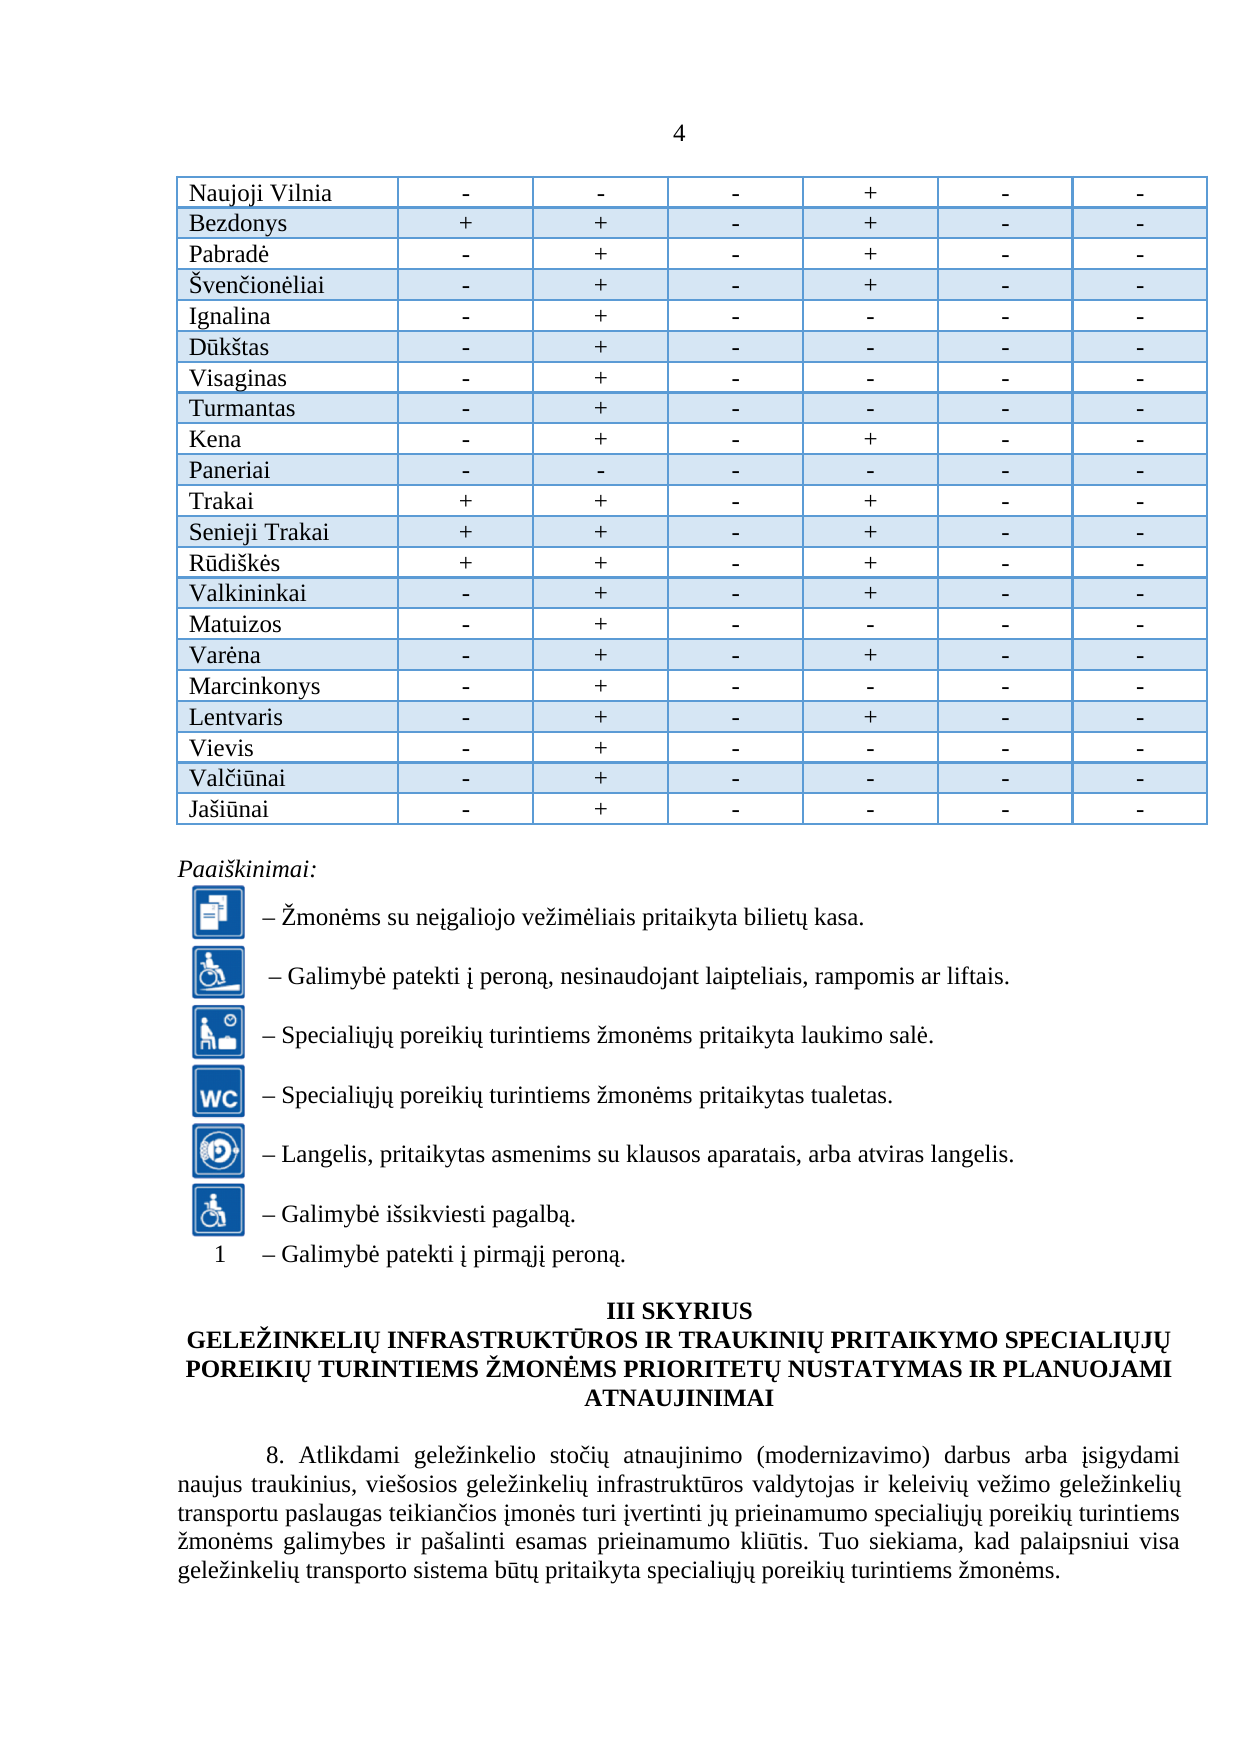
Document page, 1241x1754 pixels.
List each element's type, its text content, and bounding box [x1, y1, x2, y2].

table_cell - [399, 394, 532, 422]
table_cell - [534, 178, 667, 206]
table_cell Vievis [178, 733, 397, 761]
table_cell – Langelis, pritaikytas asmenims su klausos aparatais, arba atviras langelis. [262, 1120, 1204, 1179]
table_cell - [669, 733, 802, 761]
table_cell - [1074, 301, 1206, 330]
table_cell + [804, 517, 937, 546]
table_cell + [534, 486, 667, 515]
table_cell - [1074, 239, 1206, 268]
table_cell - [669, 764, 802, 792]
table_cell - [804, 733, 937, 761]
table_cell - [804, 332, 937, 361]
table_cell - [399, 332, 532, 361]
table_cell - [939, 394, 1071, 422]
table_cell Naujoji Vilnia [178, 178, 397, 206]
table_cell - [1074, 794, 1206, 823]
table_cell [250, 1001, 262, 1061]
table_cell - [1074, 579, 1206, 607]
table_cell - [1074, 270, 1206, 299]
table_cell - [1074, 733, 1206, 761]
table_cell + [534, 733, 667, 761]
table_cell - [1074, 609, 1206, 638]
table_cell - [669, 270, 802, 299]
table_cell - [669, 579, 802, 607]
table_cell + [534, 579, 667, 607]
table_cell - [804, 671, 937, 700]
table_cell - [534, 455, 667, 484]
table_cell + [534, 424, 667, 453]
table_cell + [804, 424, 937, 453]
table_cell + [534, 794, 667, 823]
table_cell - [804, 609, 937, 638]
table_cell Trakai [178, 486, 397, 515]
table_cell - [939, 609, 1071, 638]
table_cell - [669, 209, 802, 237]
table_cell Jašiūnai [178, 794, 397, 823]
table_cell – Specialiųjų poreikių turintiems žmonėms pritaikytas tualetas. [262, 1061, 1204, 1120]
table_cell Švenčionėliai [178, 270, 397, 299]
table_cell - [669, 178, 802, 206]
text Paaiškinimai: [177, 854, 1181, 883]
table_cell - [669, 548, 802, 576]
table_cell - [669, 332, 802, 361]
table_cell - [669, 394, 802, 422]
table_cell - [399, 733, 532, 761]
table_cell - [1074, 702, 1206, 731]
table_cell + [534, 209, 667, 237]
table_cell Bezdonys [178, 209, 397, 237]
table_cell - [669, 486, 802, 515]
table_cell - [939, 270, 1071, 299]
table_cell + [534, 671, 667, 700]
table_cell - [939, 239, 1071, 268]
table_cell - [804, 794, 937, 823]
table_cell + [534, 517, 667, 546]
table_cell - [939, 363, 1071, 391]
table_cell - [669, 239, 802, 268]
table_cell - [1074, 640, 1206, 669]
table_cell - [939, 455, 1071, 484]
table_cell Dūkštas [178, 332, 397, 361]
table_cell - [669, 702, 802, 731]
table_cell [177, 1180, 188, 1239]
table_cell - [399, 702, 532, 731]
table_cell + [399, 517, 532, 546]
table_cell + [534, 270, 667, 299]
table_cell - [399, 424, 532, 453]
table_cell - [939, 764, 1071, 792]
table_cell + [804, 239, 937, 268]
table_cell - [939, 733, 1071, 761]
table_cell - [804, 301, 937, 330]
table_cell - [939, 702, 1071, 731]
table_cell + [804, 270, 937, 299]
table_cell - [1074, 486, 1206, 515]
table_cell - [1074, 764, 1206, 792]
table_cell - [399, 363, 532, 391]
table_cell - [669, 609, 802, 638]
table_cell Senieji Trakai [178, 517, 397, 546]
table_cell + [804, 548, 937, 576]
text 8. Atlikdami geležinkelio stočių atnaujinimo (modernizavimo) darbus arba įsigydami naujus traukinius, viešosios geležinkelių infrastruktūros valdytojas ir keleivių vežimo geležinkelių transportu paslaugas teikiančios įmonės turi įvertinti jų prieinamumo specialiųjų poreikių turintiems žmonėms galimybes ir pašalinti esamas prieinamumo kliūtis. Tuo siekiama, kad palaipsniui visa geležinkelių transporto sistema būtų pritaikyta specialiųjų poreikių turintiems žmonėms. [177, 1440, 1181, 1584]
table_cell - [1074, 517, 1206, 546]
table_header [177, 883, 188, 942]
table_cell - [1074, 178, 1206, 206]
table_cell + [534, 239, 667, 268]
table_cell - [399, 301, 532, 330]
table_cell – Galimybė patekti į pirmąjį peroną. [262, 1239, 1204, 1268]
table_cell - [1074, 363, 1206, 391]
table_cell + [534, 301, 667, 330]
table_cell - [669, 671, 802, 700]
table_cell - [1074, 548, 1206, 576]
table_header – Žmonėms su neįgaliojo vežimėliais pritaikyta bilietų kasa. [262, 883, 1204, 942]
table_cell Pabradė [178, 239, 397, 268]
table_cell + [804, 579, 937, 607]
table_cell [177, 1001, 188, 1061]
table_cell - [939, 178, 1071, 206]
table_cell - [1074, 671, 1206, 700]
table_cell - [669, 363, 802, 391]
table_cell - [939, 794, 1071, 823]
table_cell Marcinkonys [178, 671, 397, 700]
table_cell - [939, 517, 1071, 546]
table_cell [250, 1120, 262, 1179]
table_cell Rūdiškės [178, 548, 397, 576]
table_cell [250, 1180, 262, 1239]
table_cell [177, 1120, 188, 1179]
table_cell - [399, 178, 532, 206]
table_cell Ignalina [178, 301, 397, 330]
table_cell + [534, 332, 667, 361]
table_cell - [804, 363, 937, 391]
table_cell [250, 942, 262, 1001]
table_cell 1 [177, 1239, 262, 1268]
table_cell - [939, 209, 1071, 237]
table_cell - [804, 455, 937, 484]
table_cell - [399, 579, 532, 607]
table_cell Varėna [178, 640, 397, 669]
table_cell Paneriai [178, 455, 397, 484]
table_cell - [804, 764, 937, 792]
table_cell + [399, 548, 532, 576]
table_cell + [804, 209, 937, 237]
table_cell [177, 1061, 188, 1120]
table_cell - [939, 301, 1071, 330]
table_cell - [939, 486, 1071, 515]
table_cell + [399, 209, 532, 237]
table_cell - [399, 671, 532, 700]
table_cell - [939, 424, 1071, 453]
table_cell - [399, 794, 532, 823]
table_cell Kena [178, 424, 397, 453]
table_cell - [669, 424, 802, 453]
table_cell + [804, 702, 937, 731]
table_cell - [804, 394, 937, 422]
table_cell - [1074, 332, 1206, 361]
table_header [250, 883, 262, 942]
table_cell - [939, 671, 1071, 700]
table_cell Valkininkai [178, 579, 397, 607]
table_cell + [534, 548, 667, 576]
table_cell [250, 1061, 262, 1120]
table_cell - [939, 579, 1071, 607]
table_cell – Specialiųjų poreikių turintiems žmonėms pritaikyta laukimo salė. [262, 1001, 1204, 1061]
table_cell Visaginas [178, 363, 397, 391]
text GELEŽINKELIŲ INFRASTRUKTŪROS IR TRAUKINIŲ PRITAIKYMO SPECIALIŲJŲ POREIKIŲ TURINTIEMS ŽMONĖMS PRIORITETŲ NUSTATYMAS IR PLANUOJAMI ATNAUJINIMAI [177, 1325, 1181, 1411]
table_cell + [804, 486, 937, 515]
table_cell - [1074, 424, 1206, 453]
table_cell - [669, 794, 802, 823]
table_cell - [1074, 394, 1206, 422]
table_cell – Galimybė išsikviesti pagalbą. [262, 1180, 1204, 1239]
table_cell - [399, 455, 532, 484]
table_cell - [399, 270, 532, 299]
table_cell - [1074, 209, 1206, 237]
table_cell + [804, 640, 937, 669]
table_cell - [669, 517, 802, 546]
table_cell - [669, 301, 802, 330]
table_cell [177, 942, 188, 1001]
table_cell + [534, 764, 667, 792]
table_cell Lentvaris [178, 702, 397, 731]
table_cell - [399, 609, 532, 638]
table_cell - [939, 640, 1071, 669]
table_cell – Galimybė patekti į peroną, nesinaudojant laipteliais, rampomis ar liftais. [262, 942, 1204, 1001]
table_cell - [939, 332, 1071, 361]
table_cell + [534, 363, 667, 391]
table_cell + [804, 178, 937, 206]
table_cell Valčiūnai [178, 764, 397, 792]
table_cell - [939, 548, 1071, 576]
table_cell - [669, 640, 802, 669]
table_cell + [534, 609, 667, 638]
table_cell - [399, 764, 532, 792]
table_cell - [1074, 455, 1206, 484]
table_cell Turmantas [178, 394, 397, 422]
table_cell - [399, 640, 532, 669]
table_cell Matuizos [178, 609, 397, 638]
table_cell - [399, 239, 532, 268]
text III SKYRIUS [177, 1296, 1181, 1325]
table_cell + [399, 486, 532, 515]
table_cell + [534, 394, 667, 422]
table_cell + [534, 640, 667, 669]
table_cell + [534, 702, 667, 731]
table_cell - [669, 455, 802, 484]
